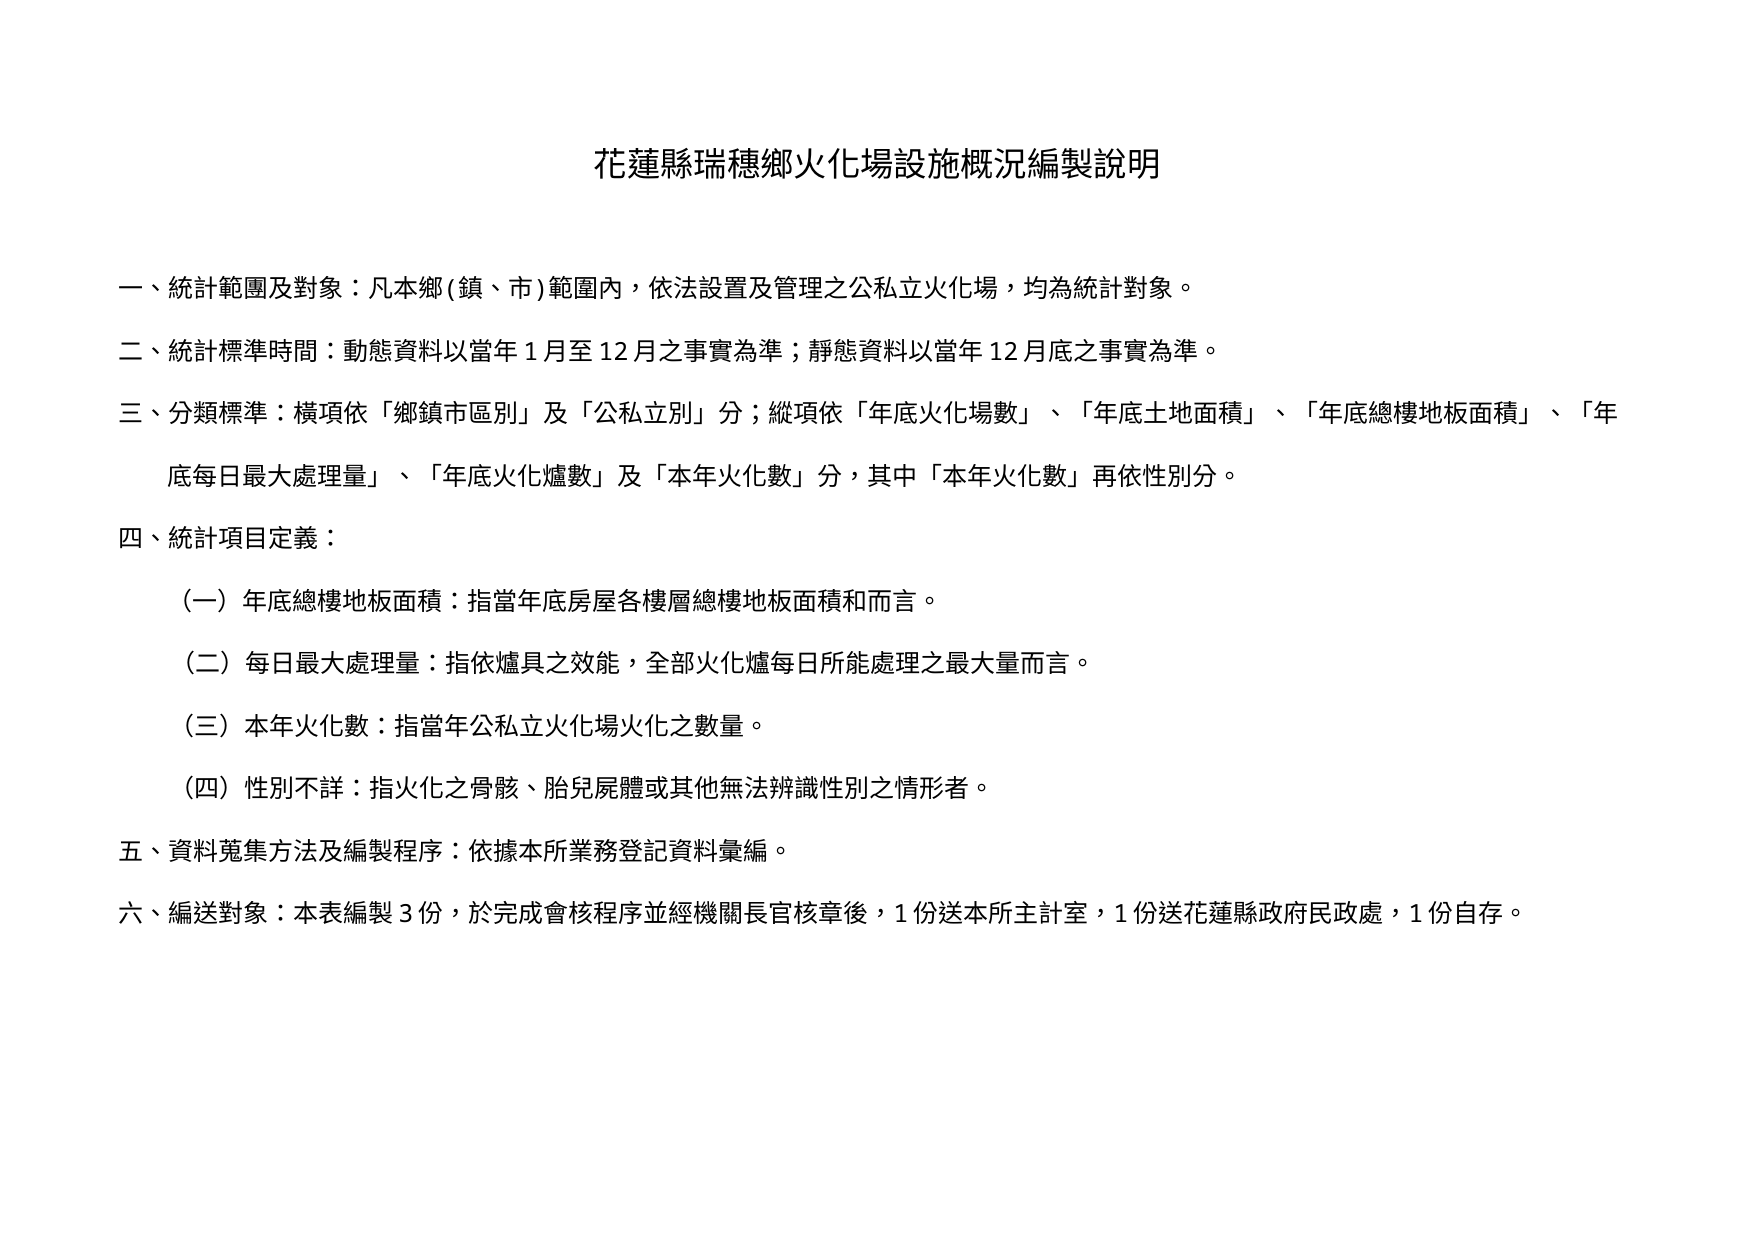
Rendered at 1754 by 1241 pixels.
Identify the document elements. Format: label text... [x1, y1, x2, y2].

text 五、資料蒐集方法及編製程序：依據本所業務登記資料彙編。 [118, 808, 1636, 870]
text 三、分類標準：橫項依「鄉鎮市區別」及「公私立別」分；縱項依「年底火化場數」、「年底土地面積」、「年底總樓地板面積」、「年底每日最大處理量」、「年底火化爐數」及「本年火化數」分，其中「本年火化數」再依性別分。 [118, 370, 1636, 495]
text 四、統計項目定義： [118, 495, 1636, 558]
text （二）每日最大處理量：指依爐具之效能，全部火化爐每日所能處理之最大量而言。 [118, 620, 1636, 683]
text 花蓮縣瑞穗鄉火化場設施概況編製說明 [118, 120, 1636, 183]
text 六、編送對象：本表編製3份，於完成會核程序並經機關長官核章後，1份送本所主計室，1份送花蓮縣政府民政處，1份自存。 [118, 870, 1636, 933]
text （一）年底總樓地板面積：指當年底房屋各樓層總樓地板面積和而言。 [118, 558, 1636, 620]
text （三）本年火化數：指當年公私立火化場火化之數量。 [169, 683, 1636, 745]
text 二、統計標準時間：動態資料以當年1月至12月之事實為準；靜態資料以當年12月底之事實為準。 [118, 308, 1636, 370]
text 一、統計範團及對象：凡本鄉(鎮、市)範圍內，依法設置及管理之公私立火化場，均為統計對象。 [118, 245, 1636, 308]
text （四）性別不詳：指火化之骨骸、胎兒屍體或其他無法辨識性別之情形者。 [169, 745, 1636, 808]
